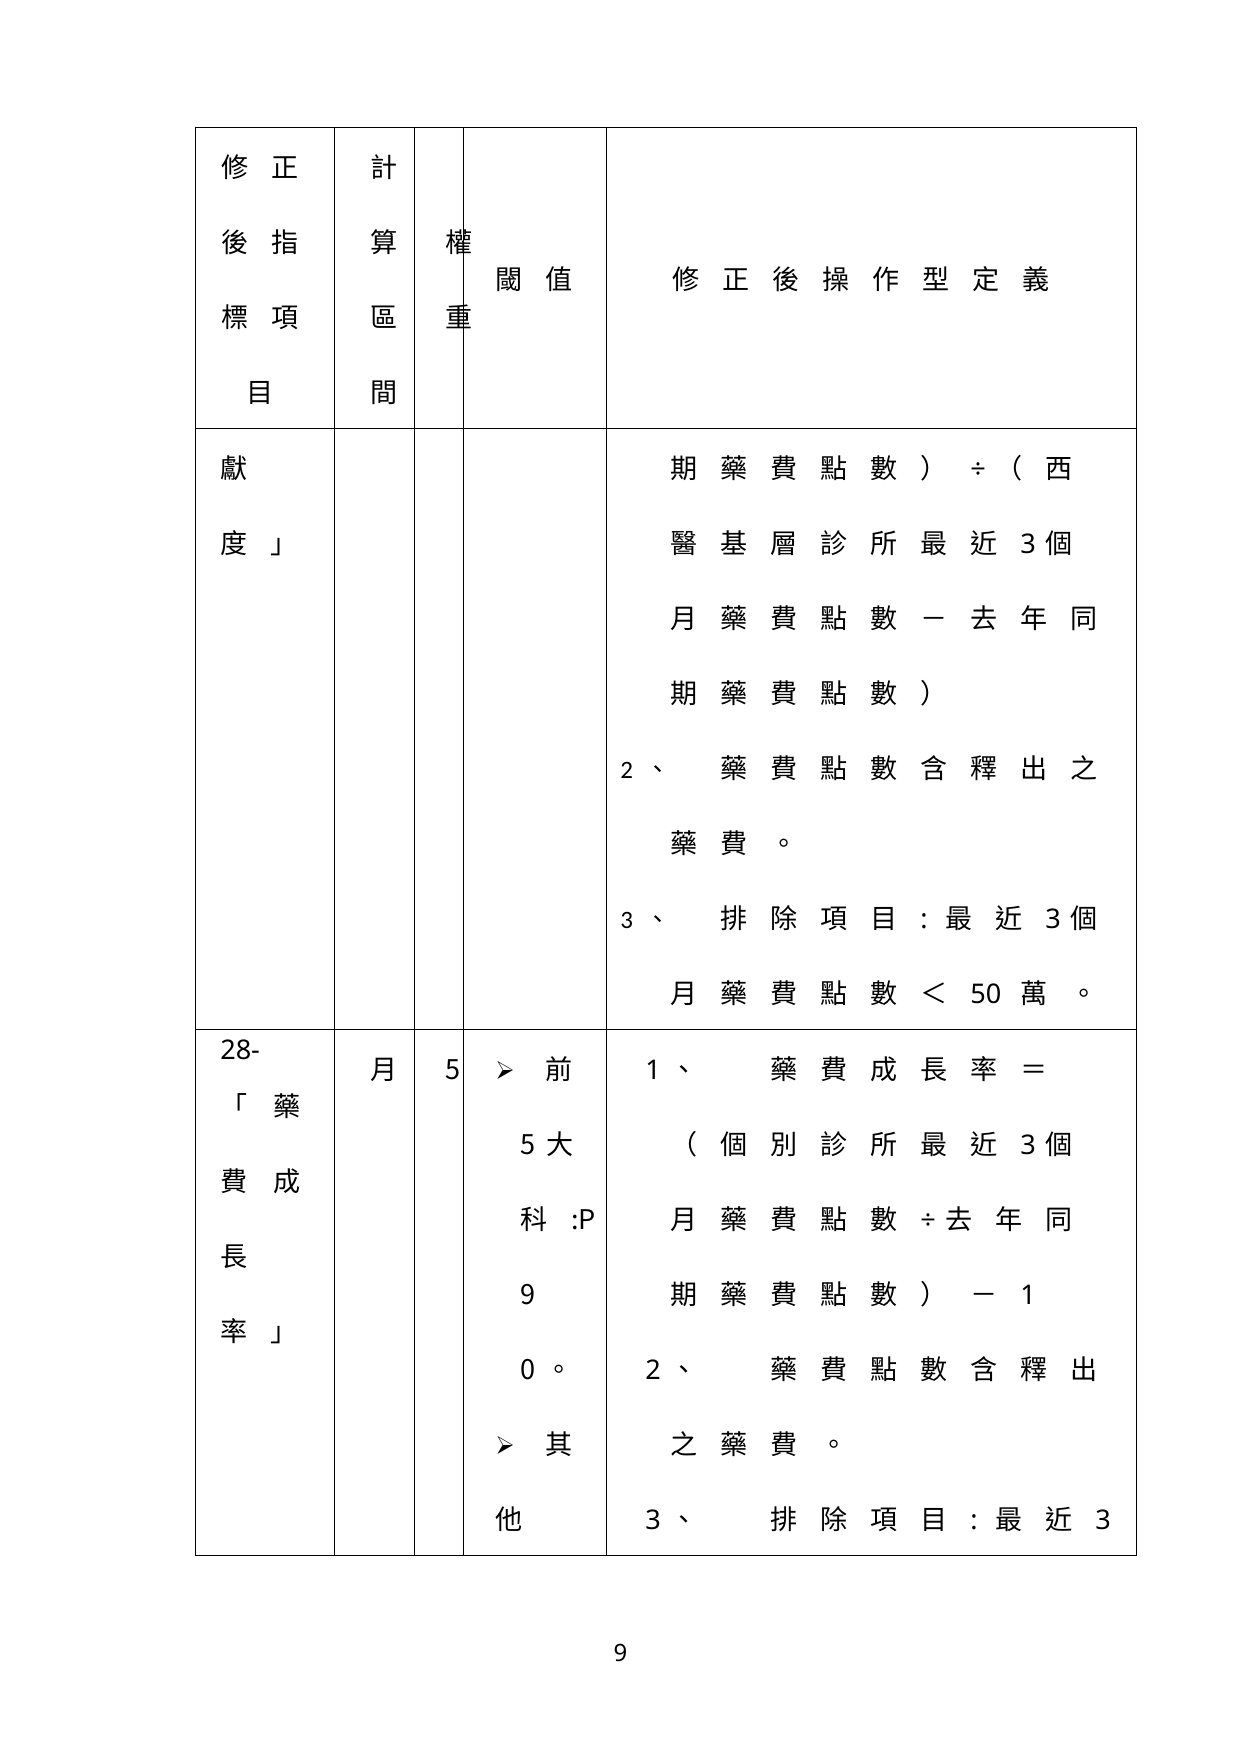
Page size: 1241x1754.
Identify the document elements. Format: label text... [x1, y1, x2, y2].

table_header 計算區間 [335, 128, 414, 428]
table_cell 月 [335, 1030, 414, 1555]
table_cell [464, 429, 606, 1029]
table_header 修正後指標項目 [196, 128, 334, 428]
table_cell 5 [415, 1030, 463, 1555]
table_cell 獻度」 [196, 429, 334, 1029]
table_header 權重 [415, 128, 463, 428]
table_header 閾值 [464, 128, 606, 428]
table_cell [335, 429, 414, 1029]
table_cell 藥費成長率＝（個別診所最近3個月藥費點數÷去年同期藥費點數）－1 藥費點數含釋出之藥費。 排除項目: 最近3個月藥費點數＜50萬。 [607, 1030, 1136, 1555]
table_cell 前5大科:P90。 其他科:P98。 [464, 1030, 606, 1555]
table_cell [415, 429, 463, 1029]
table_cell 28-「藥費成長率」 [196, 1030, 334, 1555]
table_header 修正後操作型定義 [607, 128, 1136, 428]
table_cell 期藥費點數）÷（西醫基層診所最近3個月藥費點數－去年同期藥費點數） 藥費點數含釋出之藥費。 排除項目: 最近3個月藥費點數＜50萬。 [607, 429, 1136, 1029]
